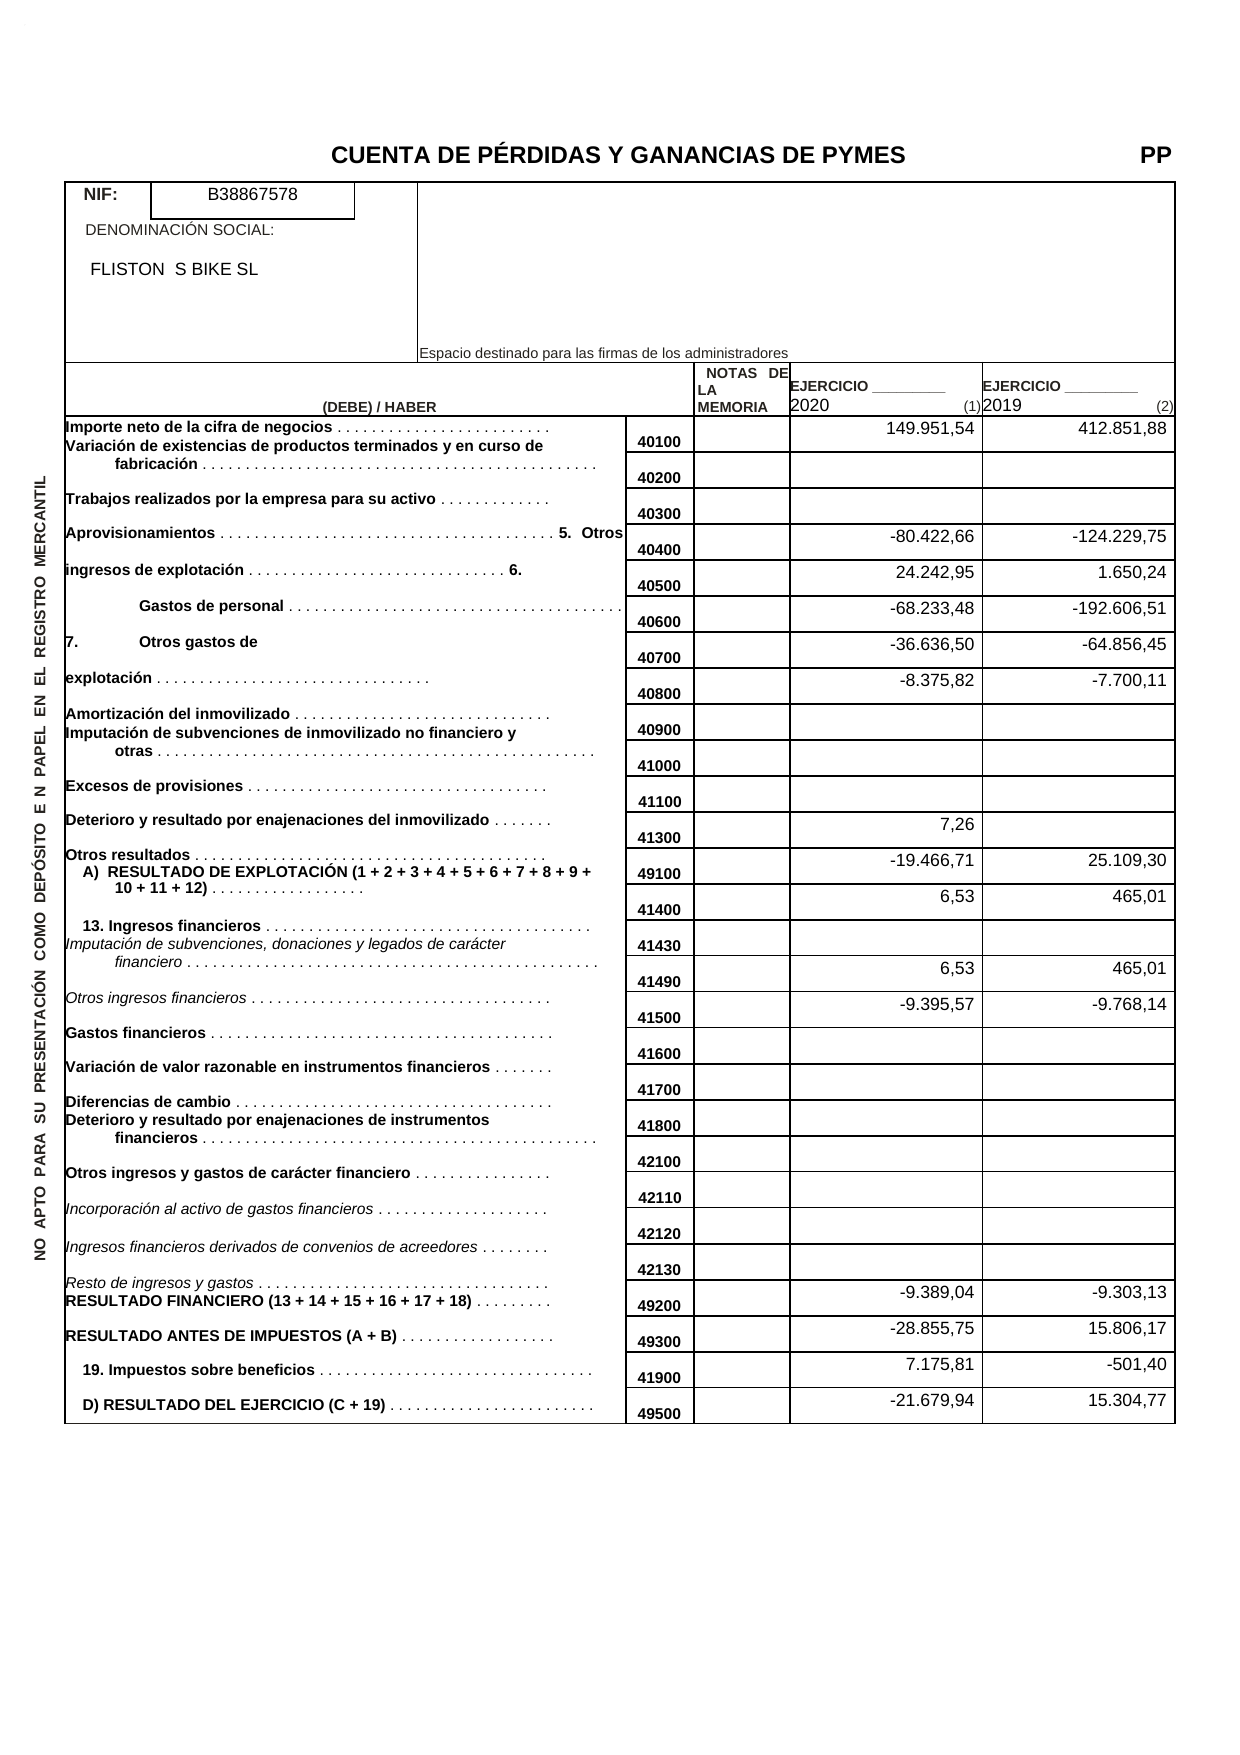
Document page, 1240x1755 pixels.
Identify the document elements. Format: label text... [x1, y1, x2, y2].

table_cell 42120 [627, 1208, 693, 1243]
table_cell -192.606,51 [983, 597, 1174, 631]
table_cell [695, 1065, 789, 1099]
table_cell [983, 1137, 1174, 1171]
table_cell [983, 1172, 1174, 1207]
table_cell 1.650,24 [983, 561, 1174, 595]
table_cell 41600 [627, 1028, 693, 1063]
table_cell 41300 [627, 813, 693, 847]
table_cell [791, 1208, 982, 1243]
table_cell [695, 1245, 789, 1279]
table_cell [983, 741, 1174, 775]
table_cell 7.175,81 [791, 1353, 982, 1387]
table_cell [983, 777, 1174, 811]
table_cell -28.855,75 [791, 1317, 982, 1351]
table_cell DENOMINACIÓN SOCIAL: FLISTON S BIKE SL [151, 220, 354, 362]
table_cell [791, 1137, 982, 1171]
table_cell 40600 [627, 597, 693, 631]
table_cell -9.395,57 [791, 992, 982, 1027]
table_cell 41900 [627, 1353, 693, 1387]
table_cell [695, 849, 789, 883]
table_cell 412.851,88 [983, 417, 1174, 451]
table_cell [983, 1208, 1174, 1243]
table_cell 40500 [627, 561, 693, 595]
table_cell 465,01 [983, 885, 1174, 919]
table_cell -9.389,04 [791, 1281, 982, 1315]
table_cell [695, 525, 789, 559]
table_cell [695, 1101, 789, 1135]
table_cell [695, 1281, 789, 1315]
table_cell 49200 [627, 1281, 693, 1315]
table_cell 149.951,54 [791, 417, 982, 451]
table_cell 15.806,17 [983, 1317, 1174, 1351]
table_cell [695, 921, 789, 955]
table_cell 40100 [627, 417, 693, 451]
table_cell [983, 1028, 1174, 1063]
table_cell [791, 1245, 982, 1279]
table_cell 15.304,77 [983, 1388, 1174, 1423]
table_cell [983, 1065, 1174, 1099]
table_cell [695, 741, 789, 775]
table_cell 40800 [627, 669, 693, 703]
table_cell -68.233,48 [791, 597, 982, 631]
table_cell 6,53 [791, 956, 982, 991]
table_cell 41500 [627, 992, 693, 1027]
table_cell [695, 885, 789, 919]
table_cell [695, 561, 789, 595]
table_cell 42100 [627, 1137, 693, 1171]
table_cell [695, 1353, 789, 1387]
table_cell -8.375,82 [791, 669, 982, 703]
table_cell Importe neto de la cifra de negocios . . . . . . . . . . . . . . . . . . . . . . . . . Variación de existencias de productos terminados y en curso de fabricación . . . . . . . . . . . . . . . . . . . . . . . . . . . . . . . . . . . . . . . . . . . . . . Trabajos realizados por la empresa para su activo . . . . . . . . . . . . . Aprovisionamientos . . . . . . . . . . . . . . . . . . . . . . . . . . . . . . . . . . . . . . . 5. Otros ingresos de explotación . . . . . . . . . . . . . . . . . . . . . . . . . . . . . . 6. Gastos de personal . . . . . . . . . . . . . . . . . . . . . . . . . . . . . . . . . . . . . . . 7. Otros gastos de explotación . . . . . . . . . . . . . . . . . . . . . . . . . . . . . . . . Amortización del inmovilizado . . . . . . . . . . . . . . . . . . . . . . . . . . . . . . Imputación de subvenciones de inmovilizado no financiero y otras . . . . . . . . . . . . . . . . . . . . . . . . . . . . . . . . . . . . . . . . . . . . . . . . . . . Excesos de provisiones . . . . . . . . . . . . . . . . . . . . . . . . . . . . . . . . . . . Deterioro y resultado por enajenaciones del inmovilizado . . . . . . . Otros resultados . . . . . . . . . . . . . . . . . . . . . . . . . . . . . . . . . . . . . . . . . A) RESULTADO DE EXPLOTACIÓN (1 + 2 + 3 + 4 + 5 + 6 + 7 + 8 + 9 + 10 + 11 + 12) . . . . . . . . . . . . . . . . . . 13. Ingresos financieros . . . . . . . . . . . . . . . . . . . . . . . . . . . . . . . . . . . . . . Imputación de subvenciones, donaciones y legados de carácter financiero . . . . . . . . . . . . . . . . . . . . . . . . . . . . . . . . . . . . . . . . . . . . . . . . Otros ingresos financieros . . . . . . . . . . . . . . . . . . . . . . . . . . . . . . . . . . . Gastos financieros . . . . . . . . . . . . . . . . . . . . . . . . . . . . . . . . . . . . . . . . Variación de valor razonable en instrumentos financieros . . . . . . . Diferencias de cambio . . . . . . . . . . . . . . . . . . . . . . . . . . . . . . . . . . . . . Deterioro y resultado por enajenaciones de instrumentos financieros . . . . . . . . . . . . . . . . . . . . . . . . . . . . . . . . . . . . . . . . . . . . . . Otros ingresos y gastos de carácter financiero . . . . . . . . . . . . . . . . Incorporación al activo de gastos financieros . . . . . . . . . . . . . . . . . . . . Ingresos financieros derivados de convenios de acreedores . . . . . . . . Resto de ingresos y gastos . . . . . . . . . . . . . . . . . . . . . . . . . . . . . . . . . . RESULTADO FINANCIERO (13 + 14 + 15 + 16 + 17 + 18) . . . . . . . . . RESULTADO ANTES DE IMPUESTOS (A + B) . . . . . . . . . . . . . . . . . . 19. Impuestos sobre beneficios . . . . . . . . . . . . . . . . . . . . . . . . . . . . . . . . D) RESULTADO DEL EJERCICIO (C + 19) . . . . . . . . . . . . . . . . . . . . . . . . [66, 417, 625, 1423]
table_cell 41490 [627, 956, 693, 991]
table_cell 41800 [627, 1101, 693, 1135]
table_header B38867578 [152, 183, 354, 218]
table_cell -7.700,11 [983, 669, 1174, 703]
table_header NIF: [66, 183, 151, 362]
table_cell [695, 453, 789, 487]
table_cell -9.768,14 [983, 992, 1174, 1027]
table_cell [695, 669, 789, 703]
table_cell [791, 1101, 982, 1135]
table_cell 41430 [627, 921, 693, 955]
table_cell 49300 [627, 1317, 693, 1351]
table_cell (DEBE) / HABER [66, 363, 693, 415]
table_cell [983, 705, 1174, 739]
table_cell 41100 [627, 777, 693, 811]
table_cell 25.109,30 [983, 849, 1174, 883]
table_cell [695, 1028, 789, 1063]
table_cell 42110 [627, 1172, 693, 1207]
table_cell [695, 1388, 789, 1423]
table_cell 40200 [627, 453, 693, 487]
table_cell [695, 813, 789, 847]
table_header [355, 183, 417, 362]
table_cell EJERCICIO _________ 2019 (2) [983, 363, 1174, 415]
table_cell [983, 453, 1174, 487]
table_cell 40300 [627, 489, 693, 523]
table_cell [695, 777, 789, 811]
table_cell -9.303,13 [983, 1281, 1174, 1315]
text CUENTA DE PÉRDIDAS Y GANANCIAS DE PYMES PP [150, 141, 1172, 169]
table_cell [695, 1317, 789, 1351]
table_cell 42130 [627, 1245, 693, 1279]
table_cell -124.229,75 [983, 525, 1174, 559]
table_cell 40700 [627, 633, 693, 667]
table_cell [791, 1065, 982, 1099]
table_cell [983, 1101, 1174, 1135]
table_cell [695, 489, 789, 523]
table_cell [695, 597, 789, 631]
table_cell [983, 489, 1174, 523]
table_cell -36.636,50 [791, 633, 982, 667]
table_cell [695, 705, 789, 739]
table_cell [695, 992, 789, 1027]
table_cell [983, 1245, 1174, 1279]
table_cell [791, 489, 982, 523]
table_cell [791, 1028, 982, 1063]
table_header Espacio destinado para las firmas de los administradores [418, 183, 790, 362]
table_cell [695, 1137, 789, 1171]
table_cell 49100 [627, 849, 693, 883]
table_cell 40900 [627, 705, 693, 739]
table_cell [695, 1208, 789, 1243]
table_cell [695, 633, 789, 667]
table_cell 41700 [627, 1065, 693, 1099]
table_cell -80.422,66 [791, 525, 982, 559]
table_cell 24.242,95 [791, 561, 982, 595]
table_cell [695, 417, 789, 451]
table_cell EJERCICIO _________ 2020 (1) [791, 363, 982, 415]
table_cell -64.856,45 [983, 633, 1174, 667]
table_cell NOTAS DE LA MEMORIA [695, 363, 789, 415]
table_cell [791, 741, 982, 775]
table_cell -501,40 [983, 1353, 1174, 1387]
table_cell [983, 921, 1174, 955]
table_header [982, 183, 1174, 362]
table_cell 6,53 [791, 885, 982, 919]
table_cell [791, 453, 982, 487]
table_cell 49500 [627, 1388, 693, 1423]
table_cell -21.679,94 [791, 1388, 982, 1423]
table_cell 41400 [627, 885, 693, 919]
table_cell [791, 777, 982, 811]
table_cell [791, 1172, 982, 1207]
table_cell [695, 956, 789, 991]
table_cell 41000 [627, 741, 693, 775]
table_cell [983, 813, 1174, 847]
table_cell [791, 921, 982, 955]
table_cell 7,26 [791, 813, 982, 847]
table_cell -19.466,71 [791, 849, 982, 883]
table_header [790, 183, 982, 362]
table_cell [695, 1172, 789, 1207]
table_cell 465,01 [983, 956, 1174, 991]
table_cell 40400 [627, 525, 693, 559]
table_cell [791, 705, 982, 739]
